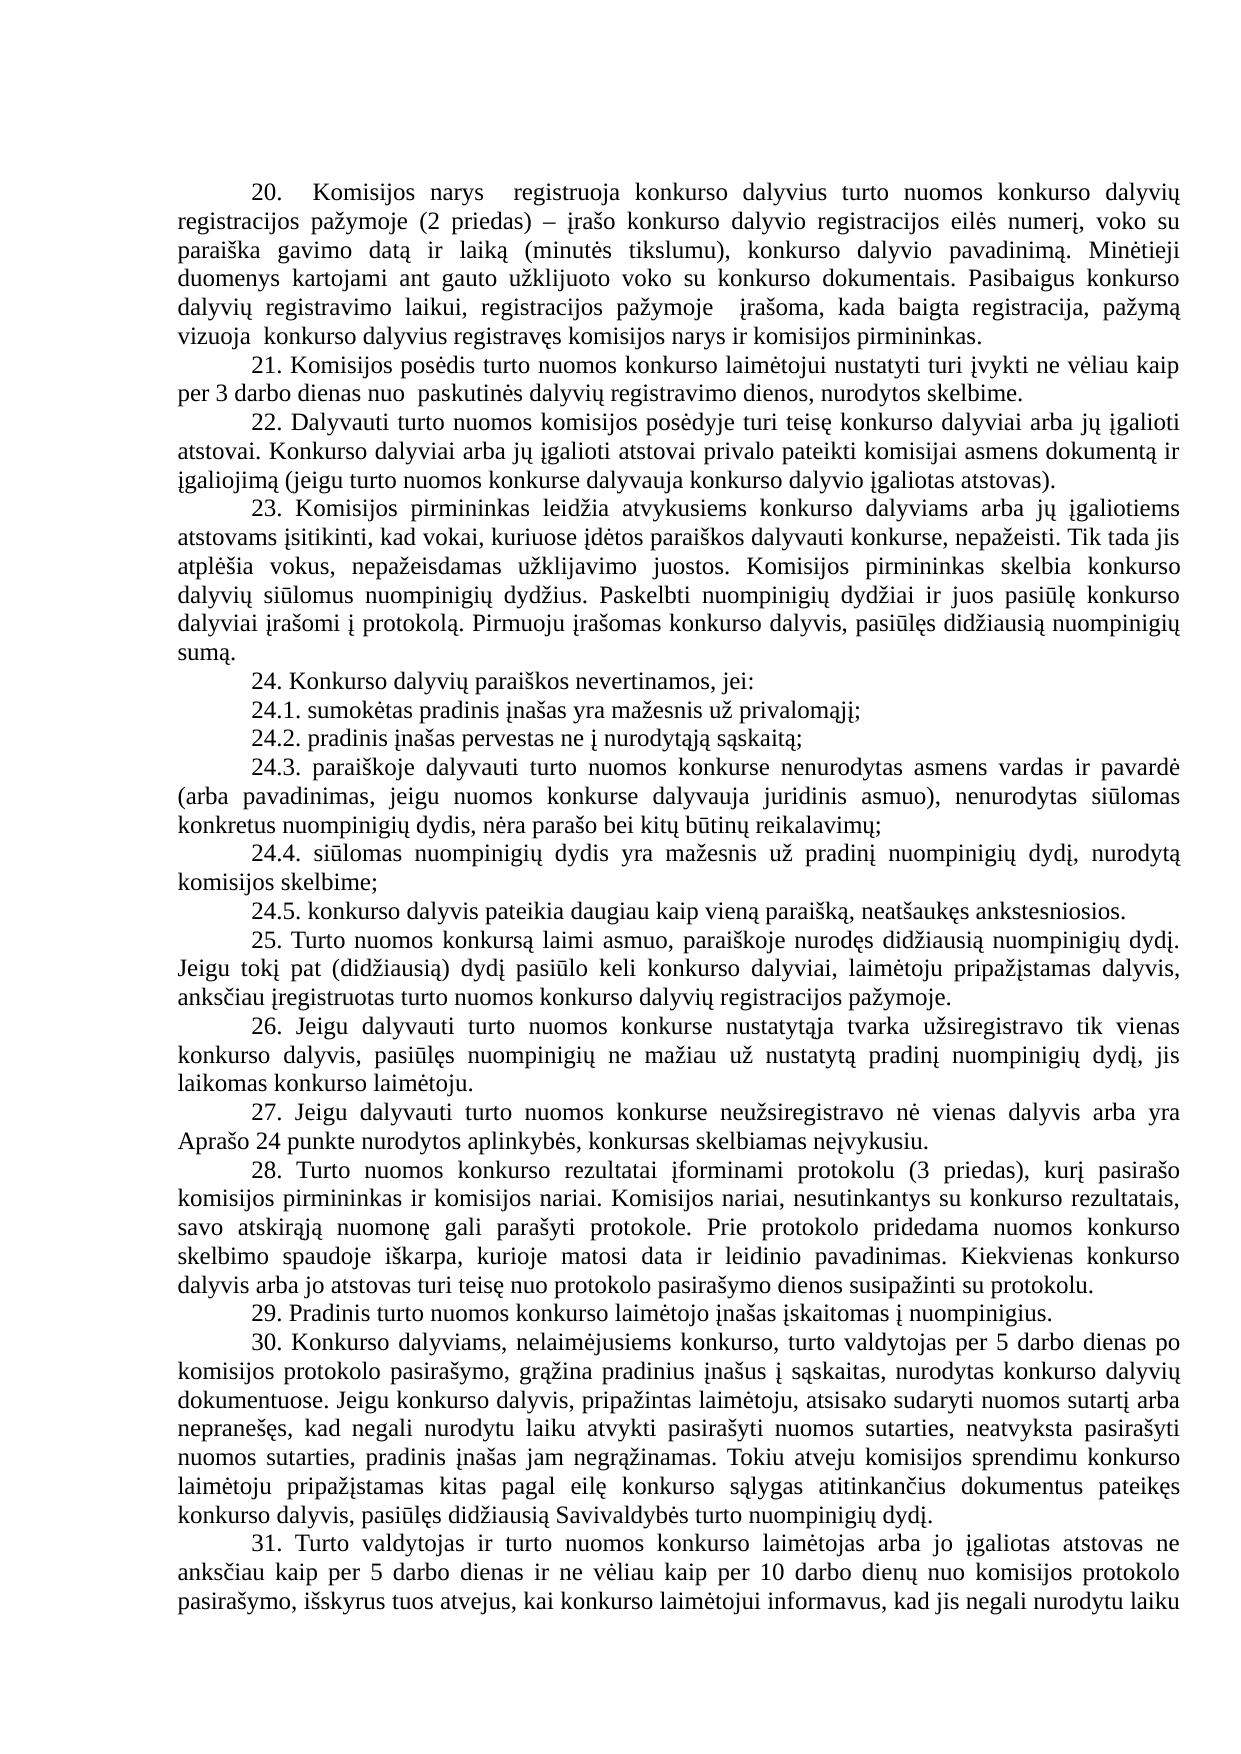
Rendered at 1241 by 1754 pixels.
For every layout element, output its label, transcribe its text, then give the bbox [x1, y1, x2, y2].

text 24.1. sumokėtas pradinis įnašas yra mažesnis už privalomąjį; [177, 695, 1181, 723]
text 24. Konkurso dalyvių paraiškos nevertinamos, jei: [177, 666, 1181, 695]
text 28. Turto nuomos konkurso rezultatai įforminami protokolu (3 priedas), kurį pasirašo komisijos pirmininkas ir komisijos nariai. Komisijos nariai, nesutinkantys su konkurso rezultatais, savo atskirąją nuomonę gali parašyti protokole. Prie protokolo pridedama nuomos konkurso skelbimo spaudoje iškarpa, kurioje matosi data ir leidinio pavadinimas. Kiekvienas konkurso dalyvis arba jo atstovas turi teisę nuo protokolo pasirašymo dienos susipažinti su protokolu. [177, 1155, 1181, 1298]
text 24.2. pradinis įnašas pervestas ne į nurodytąją sąskaitą; [177, 723, 1181, 752]
text 31. Turto valdytojas ir turto nuomos konkurso laimėtojas arba jo įgaliotas atstovas ne anksčiau kaip per 5 darbo dienas ir ne vėliau kaip per 10 darbo dienų nuo komisijos protokolo pasirašymo, išskyrus tuos atvejus, kai konkurso laimėtojui informavus, kad jis negali nurodytu laiku [177, 1528, 1181, 1615]
text 22. Dalyvauti turto nuomos komisijos posėdyje turi teisę konkurso dalyviai arba jų įgalioti atstovai. Konkurso dalyviai arba jų įgalioti atstovai privalo pateikti komisijai asmens dokumentą ir įgaliojimą (jeigu turto nuomos konkurse dalyvauja konkurso dalyvio įgaliotas atstovas). [177, 407, 1181, 493]
text 24.4. siūlomas nuompinigių dydis yra mažesnis už pradinį nuompinigių dydį, nurodytą komisijos skelbime; [177, 838, 1181, 896]
text 25. Turto nuomos konkursą laimi asmuo, paraiškoje nurodęs didžiausią nuompinigių dydį. Jeigu tokį pat (didžiausią) dydį pasiūlo keli konkurso dalyviai, laimėtoju pripažįstamas dalyvis, anksčiau įregistruotas turto nuomos konkurso dalyvių registracijos pažymoje. [177, 925, 1181, 1011]
text 29. Pradinis turto nuomos konkurso laimėtojo įnašas įskaitomas į nuompinigius. [177, 1298, 1181, 1327]
text 26. Jeigu dalyvauti turto nuomos konkurse nustatytąja tvarka užsiregistravo tik vienas konkurso dalyvis, pasiūlęs nuompinigių ne mažiau už nustatytą pradinį nuompinigių dydį, jis laikomas konkurso laimėtoju. [177, 1011, 1181, 1097]
text 23. Komisijos pirmininkas leidžia atvykusiems konkurso dalyviams arba jų įgaliotiems atstovams įsitikinti, kad vokai, kuriuose įdėtos paraiškos dalyvauti konkurse, nepažeisti. Tik tada jis atplėšia vokus, nepažeisdamas užklijavimo juostos. Komisijos pirmininkas skelbia konkurso dalyvių siūlomus nuompinigių dydžius. Paskelbti nuompinigių dydžiai ir juos pasiūlę konkurso dalyviai įrašomi į protokolą. Pirmuoju įrašomas konkurso dalyvis, pasiūlęs didžiausią nuompinigių sumą. [177, 493, 1181, 666]
text 30. Konkurso dalyviams, nelaimėjusiems konkurso, turto valdytojas per 5 darbo dienas po komisijos protokolo pasirašymo, grąžina pradinius įnašus į sąskaitas, nurodytas konkurso dalyvių dokumentuose. Jeigu konkurso dalyvis, pripažintas laimėtoju, atsisako sudaryti nuomos sutartį arba nepranešęs, kad negali nurodytu laiku atvykti pasirašyti nuomos sutarties, neatvyksta pasirašyti nuomos sutarties, pradinis įnašas jam negrąžinamas. Tokiu atveju komisijos sprendimu konkurso laimėtoju pripažįstamas kitas pagal eilę konkurso sąlygas atitinkančius dokumentus pateikęs konkurso dalyvis, pasiūlęs didžiausią Savivaldybės turto nuompinigių dydį. [177, 1327, 1181, 1528]
text 24.3. paraiškoje dalyvauti turto nuomos konkurse nenurodytas asmens vardas ir pavardė (arba pavadinimas, jeigu nuomos konkurse dalyvauja juridinis asmuo), nenurodytas siūlomas konkretus nuompinigių dydis, nėra parašo bei kitų būtinų reikalavimų; [177, 752, 1181, 838]
text 24.5. konkurso dalyvis pateikia daugiau kaip vieną paraišką, neatšaukęs ankstesniosios. [177, 896, 1181, 925]
text 21. Komisijos posėdis turto nuomos konkurso laimėtojui nustatyti turi įvykti ne vėliau kaip per 3 darbo dienas nuo paskutinės dalyvių registravimo dienos, nurodytos skelbime. [177, 350, 1181, 407]
text 27. Jeigu dalyvauti turto nuomos konkurse neužsiregistravo nė vienas dalyvis arba yra Aprašo 24 punkte nurodytos aplinkybės, konkursas skelbiamas neįvykusiu. [177, 1097, 1181, 1155]
text 20. Komisijos narys registruoja konkurso dalyvius turto nuomos konkurso dalyvių registracijos pažymoje (2 priedas) – įrašo konkurso dalyvio registracijos eilės numerį, voko su paraiška gavimo datą ir laiką (minutės tikslumu), konkurso dalyvio pavadinimą. Minėtieji duomenys kartojami ant gauto užklijuoto voko su konkurso dokumentais. Pasibaigus konkurso dalyvių registravimo laikui, registracijos pažymoje įrašoma, kada baigta registracija, pažymą vizuoja konkurso dalyvius registravęs komisijos narys ir komisijos pirmininkas. [177, 177, 1181, 350]
